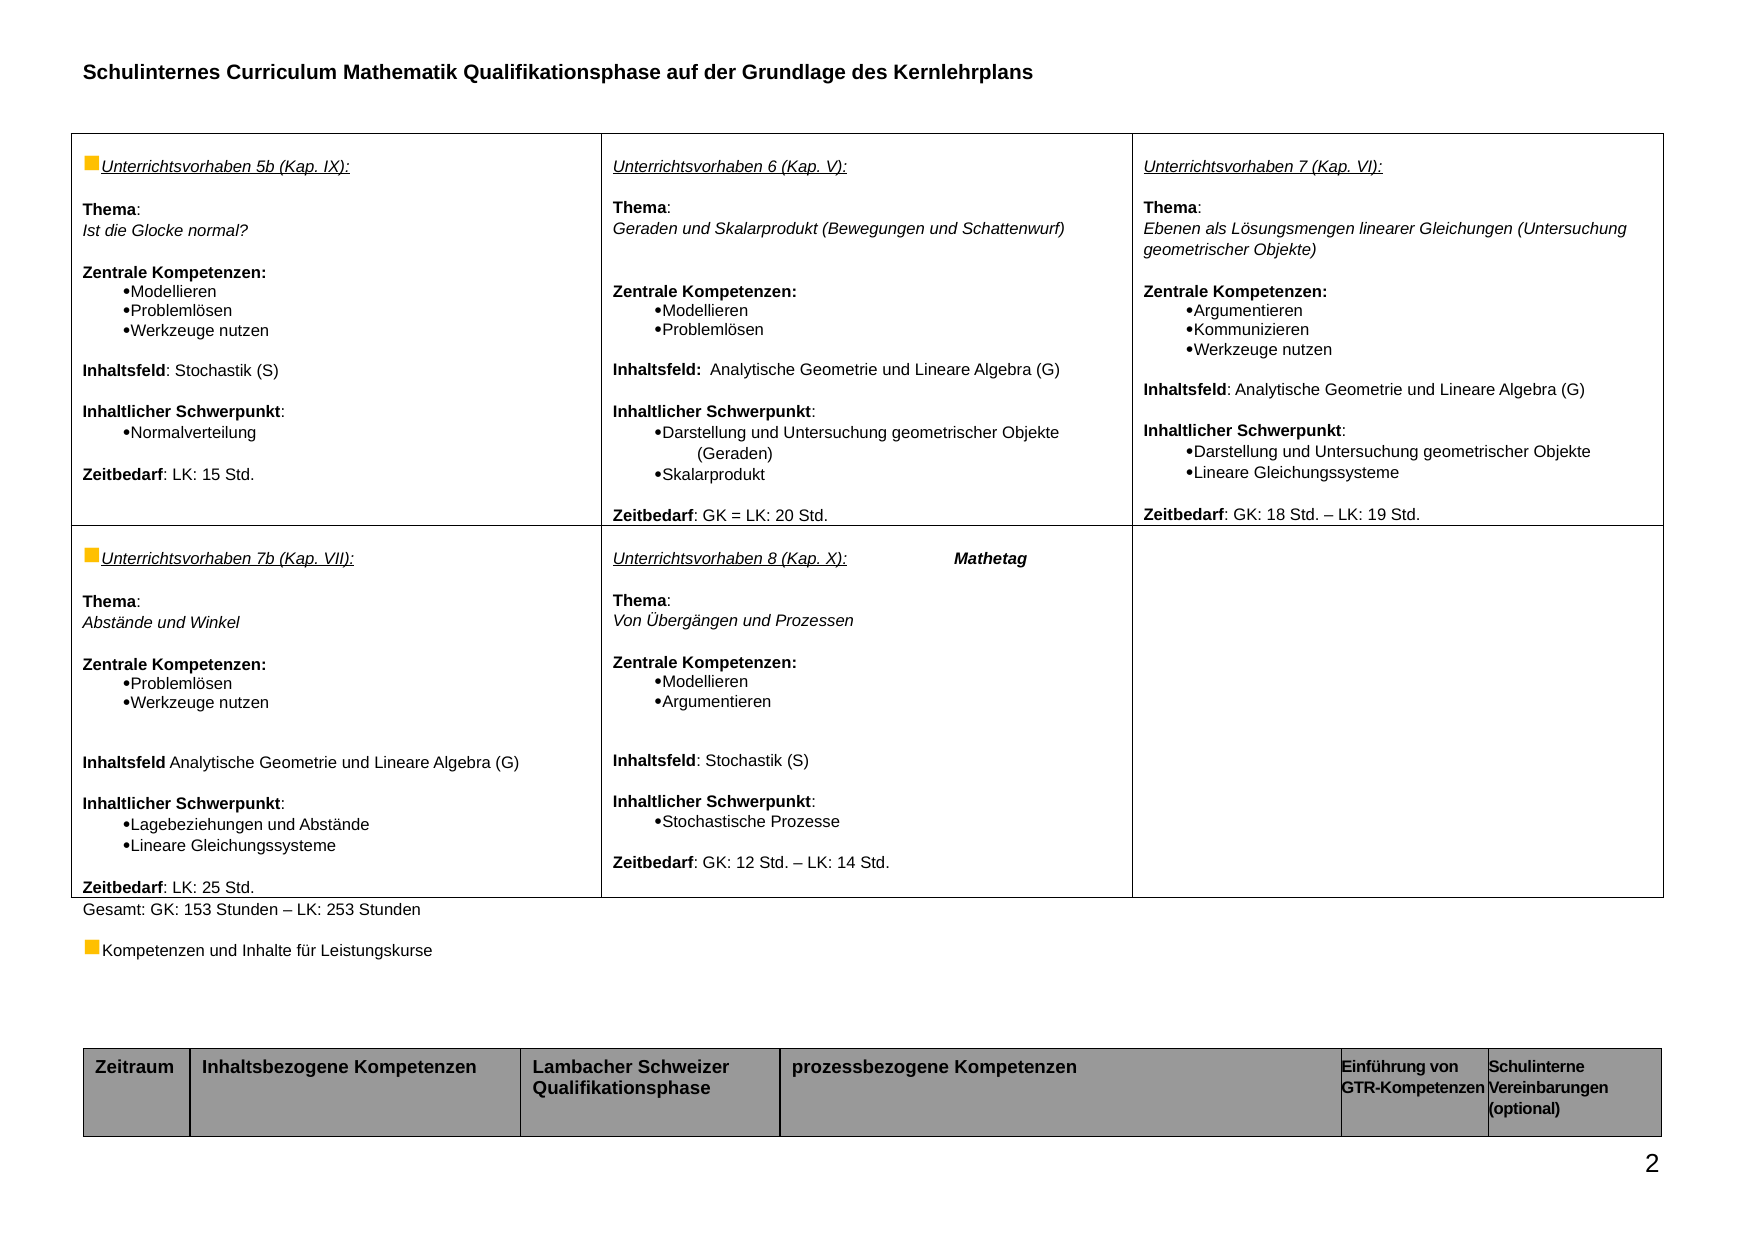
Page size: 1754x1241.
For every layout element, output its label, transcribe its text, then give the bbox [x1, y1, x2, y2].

table_cell [1133, 526, 1663, 897]
table_header Unterrichtsvorhaben 7 (Kap. VI): Thema: Ebenen als Lösungsmengen linearer Gleichungen (Untersuchung geometrischer Objekte) Zentrale Kompetenzen: Argumentieren Kommunizieren Werkzeuge nutzen Inhaltsfeld: Analytische Geometrie und Lineare Algebra (G) Inhaltlicher Schwerpunkt: Darstellung und Untersuchung geometrischer Objekte Lineare Gleichungssysteme Zeitbedarf: GK: 18 Std. – LK: 19 Std. [1133, 134, 1663, 525]
table_header Schulinterne Vereinbarungen (optional) [1489, 1049, 1661, 1136]
table_header Einführung von GTR-Kompetenzen [1342, 1049, 1488, 1136]
table_header Unterrichtsvorhaben 5b (Kap. IX): Thema: Ist die Glocke normal? Zentrale Kompetenzen: Modellieren Problemlösen Werkzeuge nutzen Inhaltsfeld: Stochastik (S) Inhaltlicher Schwerpunkt: Normalverteilung Zeitbedarf: LK: 15 Std. [72, 134, 601, 525]
table_cell Unterrichtsvorhaben 8 (Kap. X): Mathetag Thema: Von Übergängen und Prozessen Zentrale Kompetenzen: Modellieren Argumentieren Inhaltsfeld: Stochastik (S) Inhaltlicher Schwerpunkt: Stochastische Prozesse Zeitbedarf: GK: 12 Std. – LK: 14 Std. [602, 526, 1132, 897]
table_header Lambacher Schweizer Qualifikationsphase [521, 1049, 779, 1136]
table_header Zeitraum [84, 1049, 189, 1136]
list Kompetenzen und Inhalte für Leistungskurse [83, 939, 1659, 962]
table_cell Unterrichtsvorhaben 7b (Kap. VII): Thema: Abstände und Winkel Zentrale Kompetenzen: Problemlösen Werkzeuge nutzen Inhaltsfeld Analytische Geometrie und Lineare Algebra (G) Inhaltlicher Schwerpunkt: Lagebeziehungen und Abstände Lineare Gleichungssysteme Zeitbedarf: LK: 25 Std. [72, 526, 601, 897]
table_header Unterrichtsvorhaben 6 (Kap. V): Thema: Geraden und Skalarprodukt (Bewegungen und Schattenwurf) Zentrale Kompetenzen: Modellieren Problemlösen Inhaltsfeld: Analytische Geometrie und Lineare Algebra (G) Inhaltlicher Schwerpunkt: Darstellung und Untersuchung geometrischer Objekte (Geraden) Skalarprodukt Zeitbedarf: GK = LK: 20 Std. [602, 134, 1132, 525]
text Gesamt: GK: 153 Stunden – LK: 253 Stunden [83, 898, 1659, 918]
table_header prozessbezogene Kompetenzen [781, 1049, 1341, 1136]
table_header Inhaltsbezogene Kompetenzen [191, 1049, 520, 1136]
